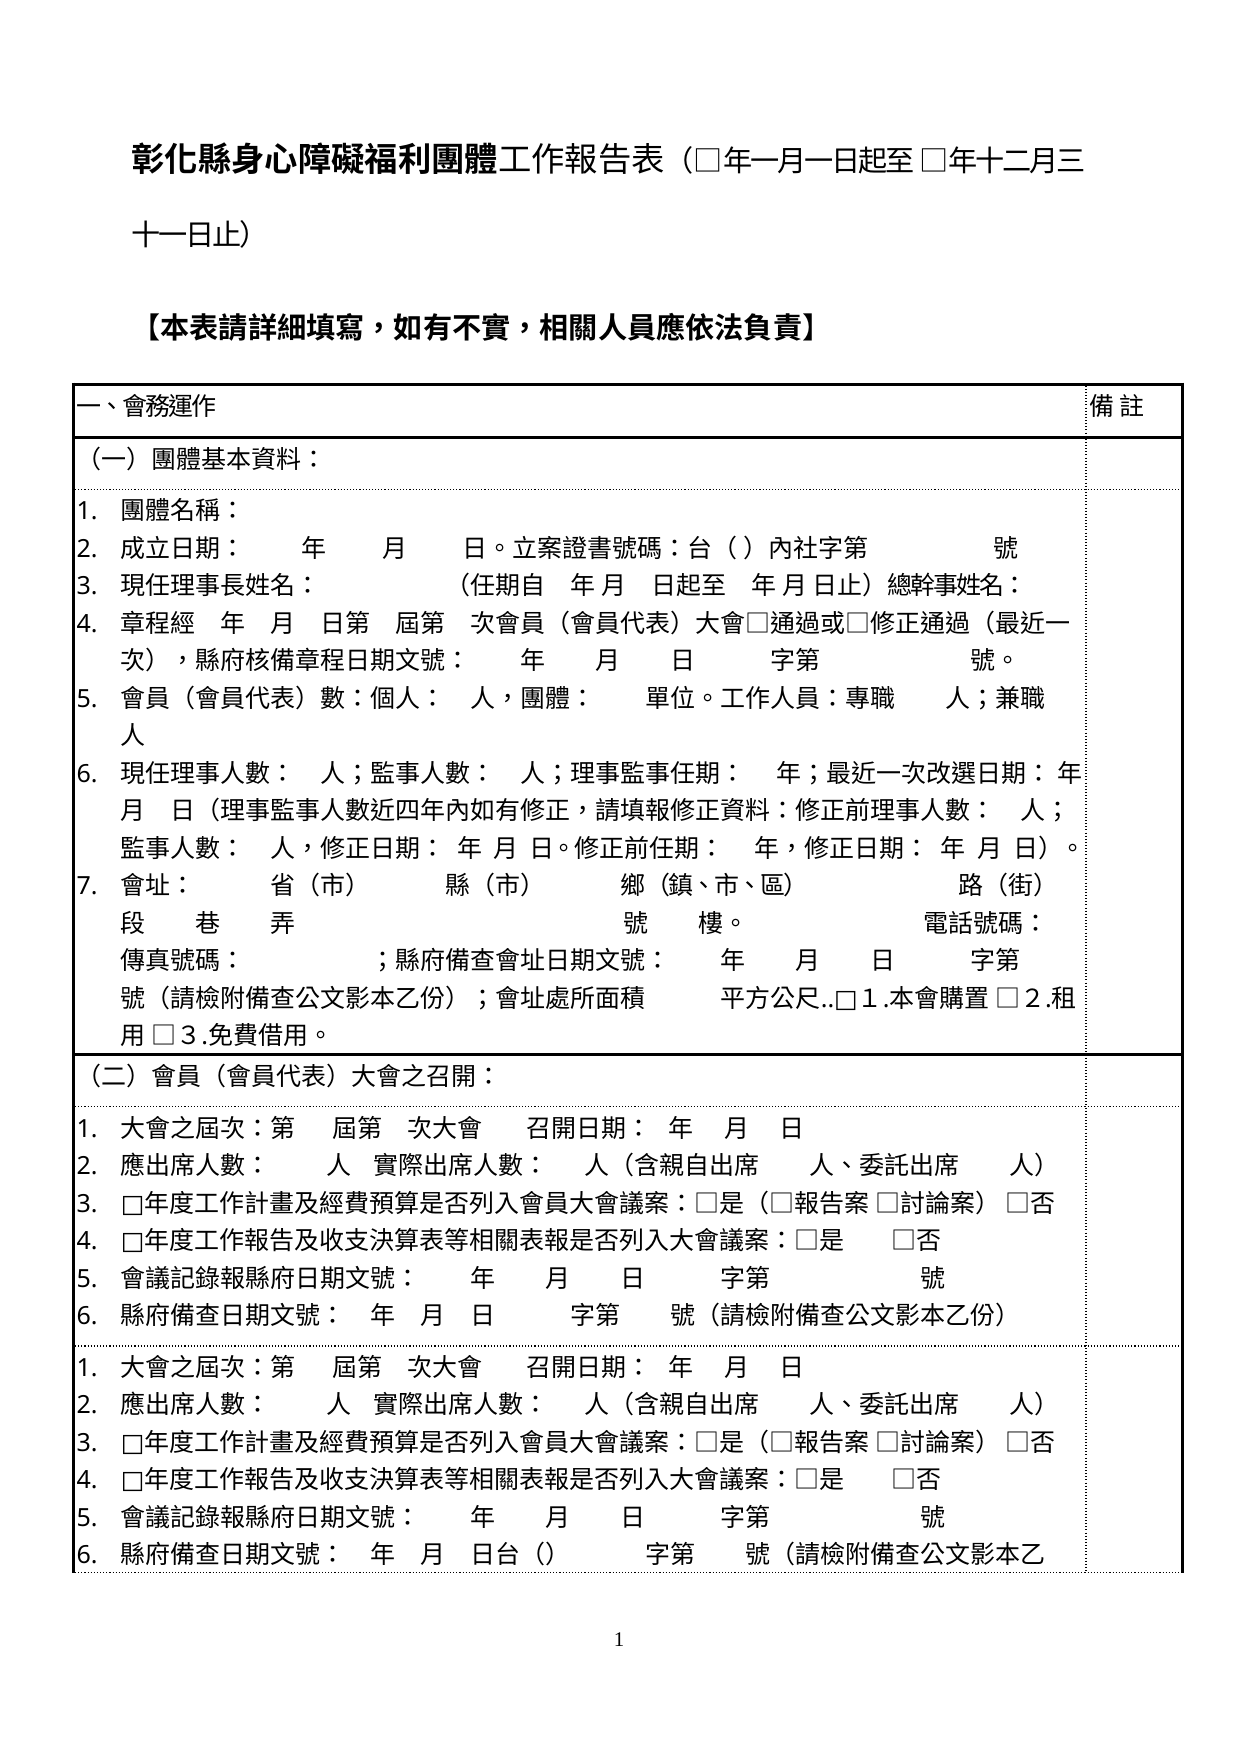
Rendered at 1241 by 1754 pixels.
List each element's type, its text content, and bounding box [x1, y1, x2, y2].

table_cell [1086, 1345, 1181, 1571]
table_cell [1086, 489, 1181, 1053]
table_cell [1086, 1056, 1181, 1106]
text 【本表請詳細填寫，如有不實，相關人員應依法負責】 [131, 289, 1106, 364]
table_cell [1086, 1106, 1181, 1345]
table_cell （一）團體基本資料： [75, 439, 1086, 489]
table_header 一、會務運作 [75, 386, 1086, 436]
table_cell 大會之屆次：第 屆第 次大會 召開日期： 年 月 日 應出席人數： 人 實際出席人數： 人（含親自出席 人、委託出席 人） □年度工作計畫及經費預算是否列入會員大會議案：□是（□報告案 □討論案） □否 □年度工作報告及收支決算表等相關表報是否列入大會議案：□是 □否 會議記錄報縣府日期文號： 年 月 日 字第 號 縣府備查日期文號： 年 月 日 字第 號（請檢附備查公文影本乙份） [75, 1106, 1086, 1345]
table_cell [1086, 439, 1181, 489]
table_cell （二）會員（會員代表）大會之召開： [75, 1056, 1086, 1106]
table_cell 團體名稱： 成立日期： 年 月 日。立案證書號碼：台（ ）內社字第 號 現任理事長姓名： （任期自 年 月 日起至 年 月 日止）總幹事姓名： 章程經 年 月 日第 屆第 次會員（會員代表）大會□通過或□修正通過（最近一次），縣府核備章程日期文號： 年 月 日 字第 號。 會員（會員代表）數：個人： 人，團體： 單位。工作人員：專職 人；兼職 人 現任理事人數： 人；監事人數： 人；理事監事任期： 年；最近一次改選日期： 年 月 日（理事監事人數近四年內如有修正，請填報修正資料：修正前理事人數： 人；監事人數： 人，修正日期： 年 月 日。修正前任期： 年，修正日期： 年 月 日）。 會址： 省（市） 縣（市） 鄉（鎮、市、區） 路（街） 段 巷 弄 號 樓。 電話號碼： 傳真號碼： ；縣府備查會址日期文號： 年 月 日 字第 號（請檢附備查公文影本乙份）；會址處所面積 平方公尺..□１.本會購置 □２.租用 □３.免費借用。 [75, 489, 1086, 1053]
table_cell 大會之屆次：第 屆第 次大會 召開日期： 年 月 日 應出席人數： 人 實際出席人數： 人（含親自出席 人、委託出席 人） □年度工作計畫及經費預算是否列入會員大會議案：□是（□報告案 □討論案） □否 □年度工作報告及收支決算表等相關表報是否列入大會議案：□是 □否 會議記錄報縣府日期文號： 年 月 日 字第 號 縣府備查日期文號： 年 月 日台（） 字第 號（請檢附備查公文影本乙份） [75, 1345, 1086, 1571]
text 彰化縣身心障礙福利團體工作報告表（□年一月一日起至 □年十二月三十一日止） [131, 120, 1106, 270]
table_header 備 註 [1086, 386, 1181, 436]
